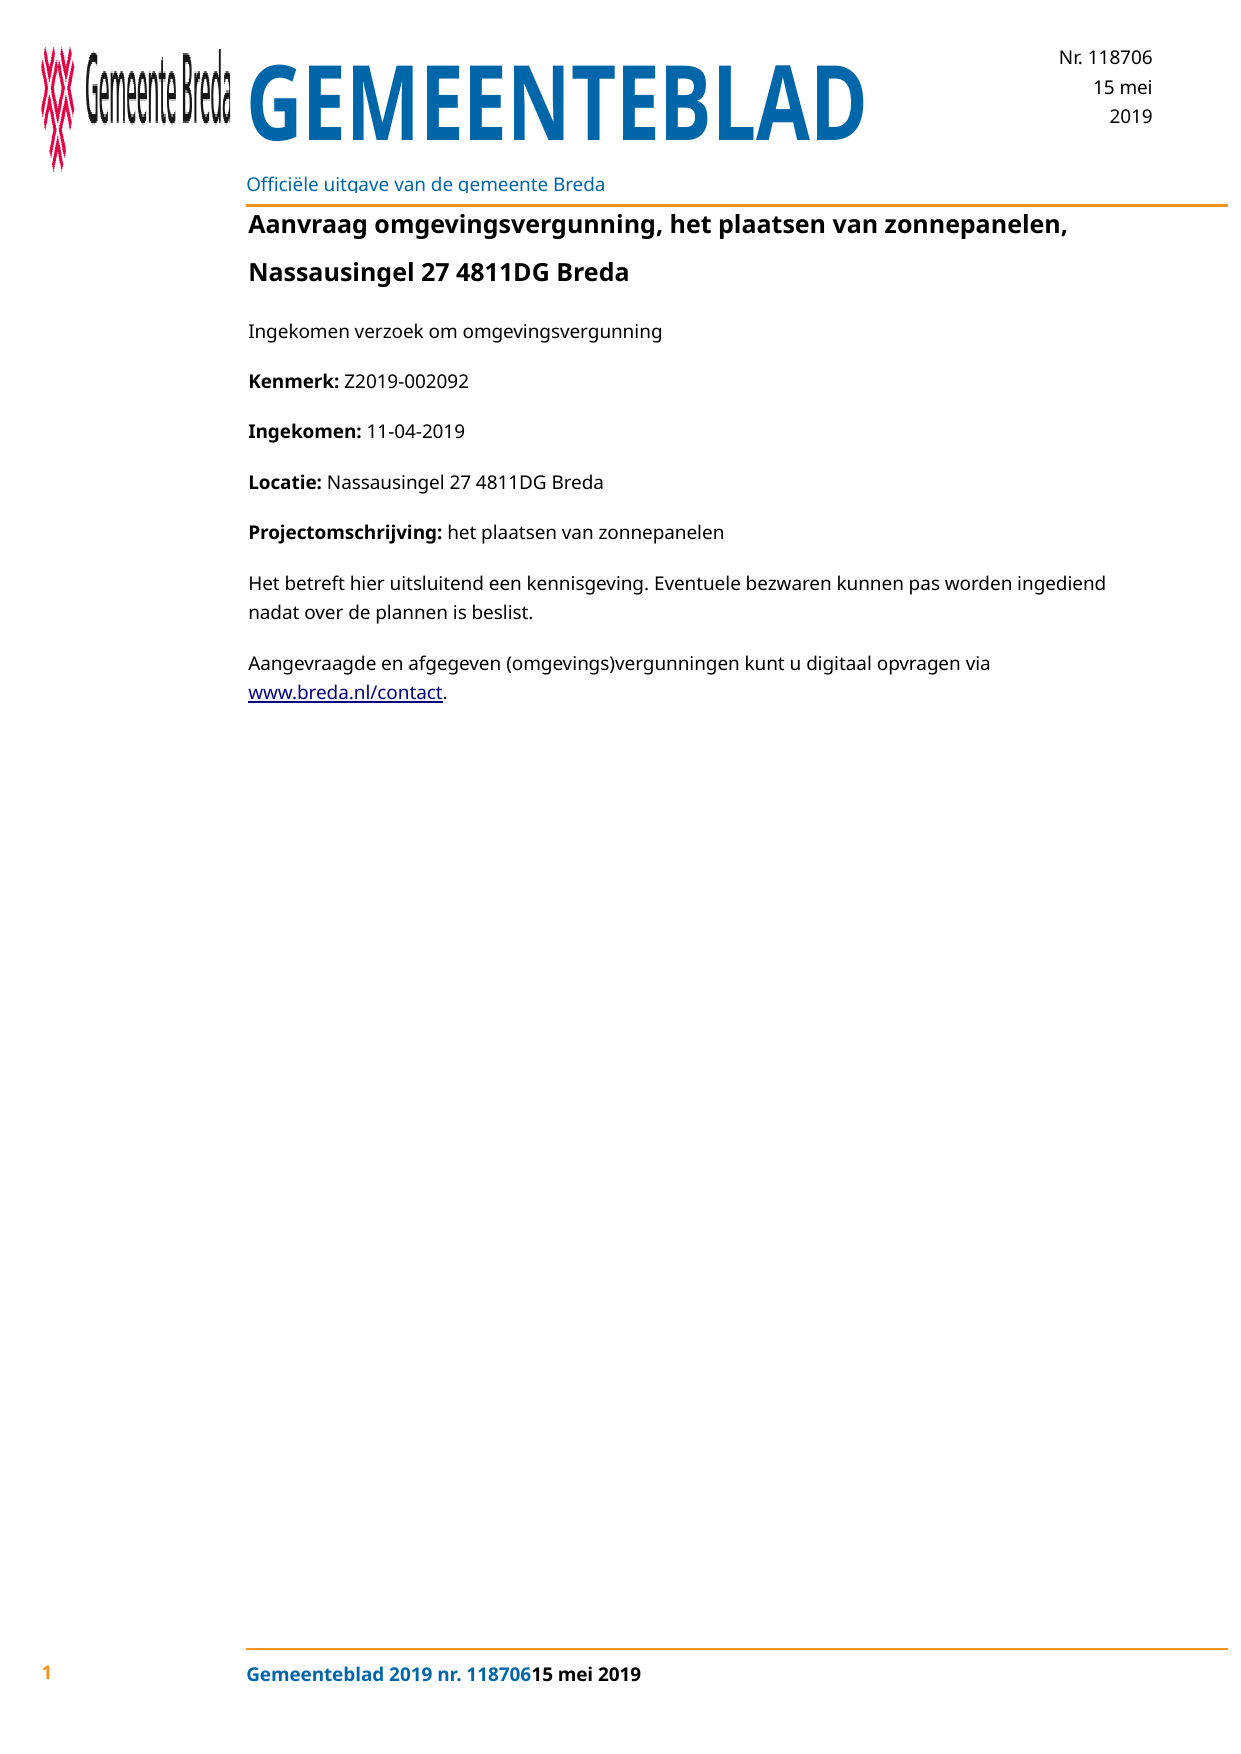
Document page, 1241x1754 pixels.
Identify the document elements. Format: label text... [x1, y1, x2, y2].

picture [41, 47, 231, 172]
text Kenmerk: Z2019-002092 [248, 368, 1152, 394]
text Ingekomen: 11-04-2019 [248, 419, 1152, 444]
text Aangevraagde en afgegeven (omgevings)vergunningen kunt u digitaal opvragen via www.breda.nl/contact. [248, 650, 1152, 705]
text Projectomschrijving: het plaatsen van zonnepanelen [248, 519, 1152, 545]
text Locatie: Nassausingel 27 4811DG Breda [248, 469, 1152, 495]
text Ingekomen verzoek om omgevingsvergunning [248, 318, 1152, 344]
text Het betreft hier uitsluitend een kennisgeving. Eventuele bezwaren kunnen pas worden ingediend nadat over de plannen is beslist. [248, 570, 1152, 625]
text Aanvraag omgevingsvergunning, het plaatsen van zonnepanelen, Nassausingel 27 4811DG Breda [248, 207, 1152, 288]
